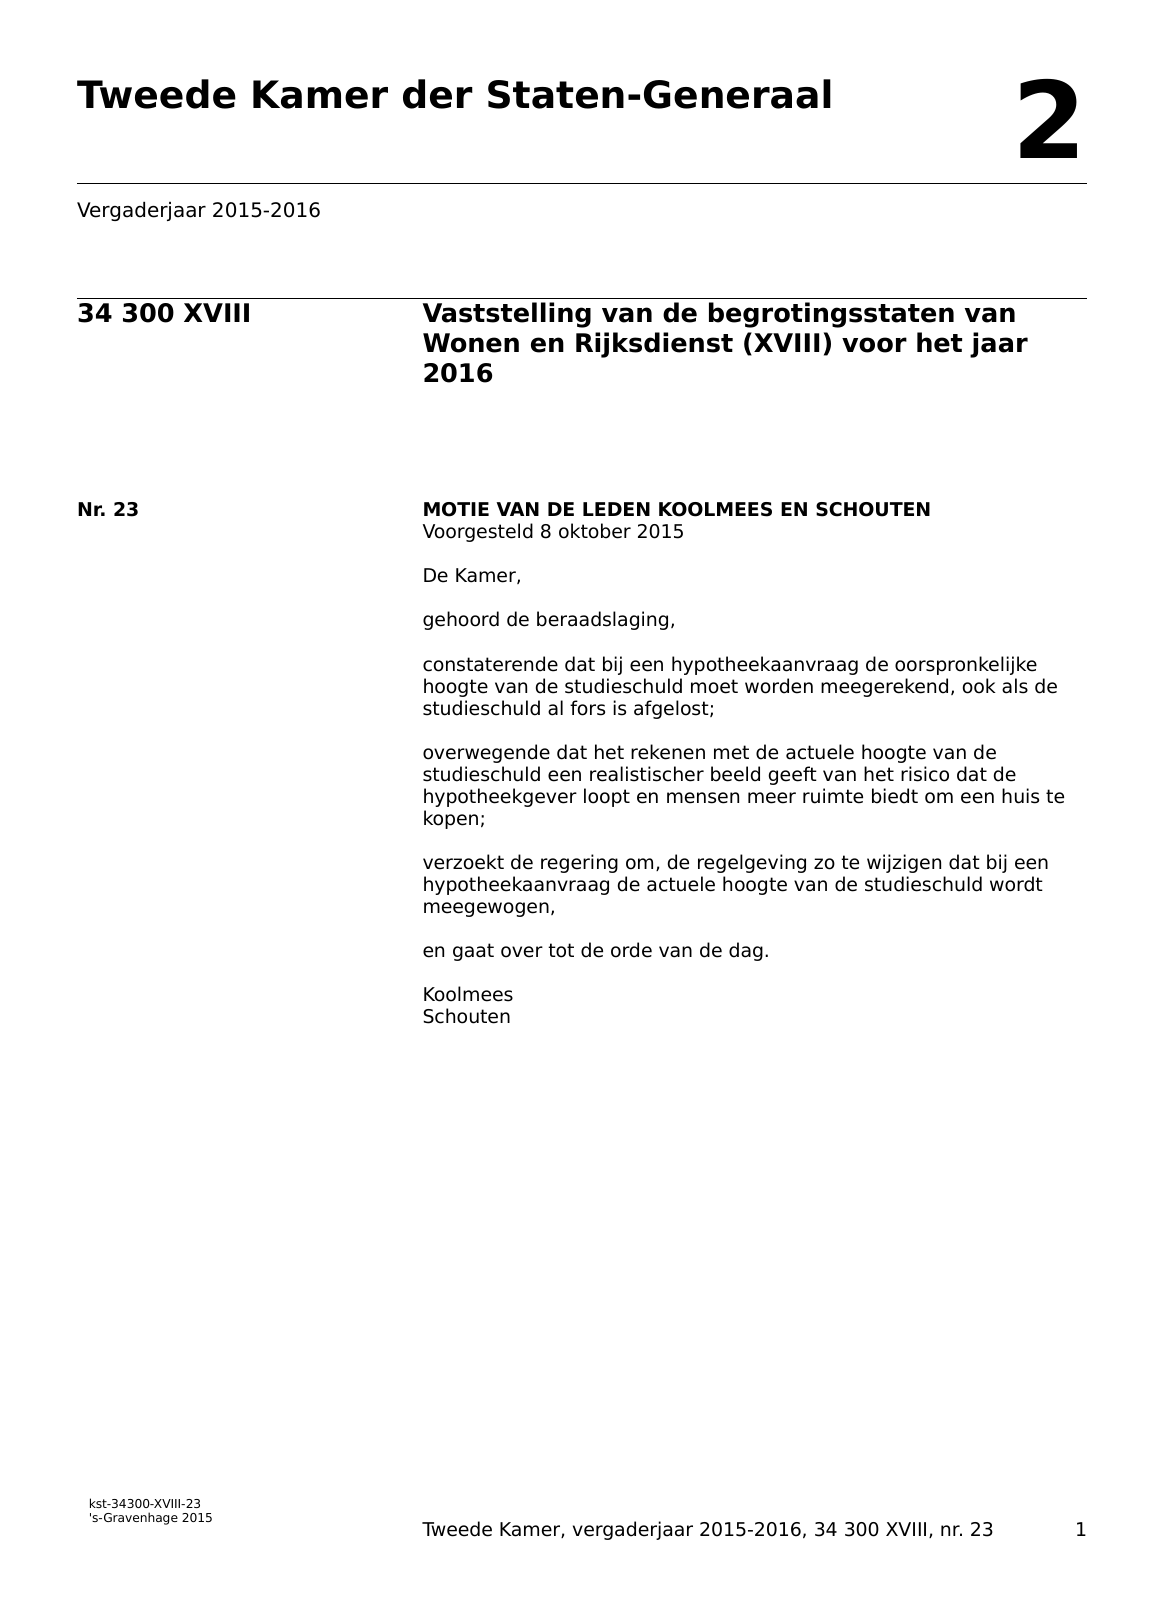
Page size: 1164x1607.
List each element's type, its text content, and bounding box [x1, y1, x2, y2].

text verzoekt de regering om, de regelgeving zo te wijzigen dat bij een hypotheekaanvraag de actuele hoogte van de studieschuld wordt meegewogen, [422, 852, 1087, 918]
text 's-Gravenhage 2015 [88, 1511, 323, 1525]
text kst-34300-XVIII-23 [88, 1497, 323, 1511]
table_header 2 [886, 59, 1087, 183]
text Voorgesteld 8 oktober 2015 [422, 521, 1087, 543]
text Schouten [422, 1006, 1087, 1028]
table_cell Vergaderjaar 2015-2016 [77, 184, 1087, 298]
table_header Tweede Kamer der Staten-Generaal [77, 59, 886, 183]
text constaterende dat bij een hypotheekaanvraag de oorspronkelijke hoogte van de studieschuld moet worden meegerekend, ook als de studieschuld al fors is afgelost; [422, 653, 1087, 719]
text De Kamer, [422, 565, 1087, 587]
subtitle Nr. 23 MOTIE VAN DE LEDEN KOOLMEES EN SCHOUTEN [77, 499, 1087, 521]
text Koolmees [422, 984, 1087, 1006]
text overwegende dat het rekenen met de actuele hoogte van de studieschuld een realistischer beeld geeft van het risico dat de hypotheekgever loopt en mensen meer ruimte biedt om een huis te kopen; [422, 742, 1087, 829]
subtitle 34 300 XVIII Vaststelling van de begrotingsstaten van Wonen en Rijksdienst (XVIII) voor het jaar 2016 [77, 299, 1087, 388]
text en gaat over tot de orde van de dag. [422, 940, 1087, 962]
text gehoord de beraadslaging, [422, 609, 1087, 631]
